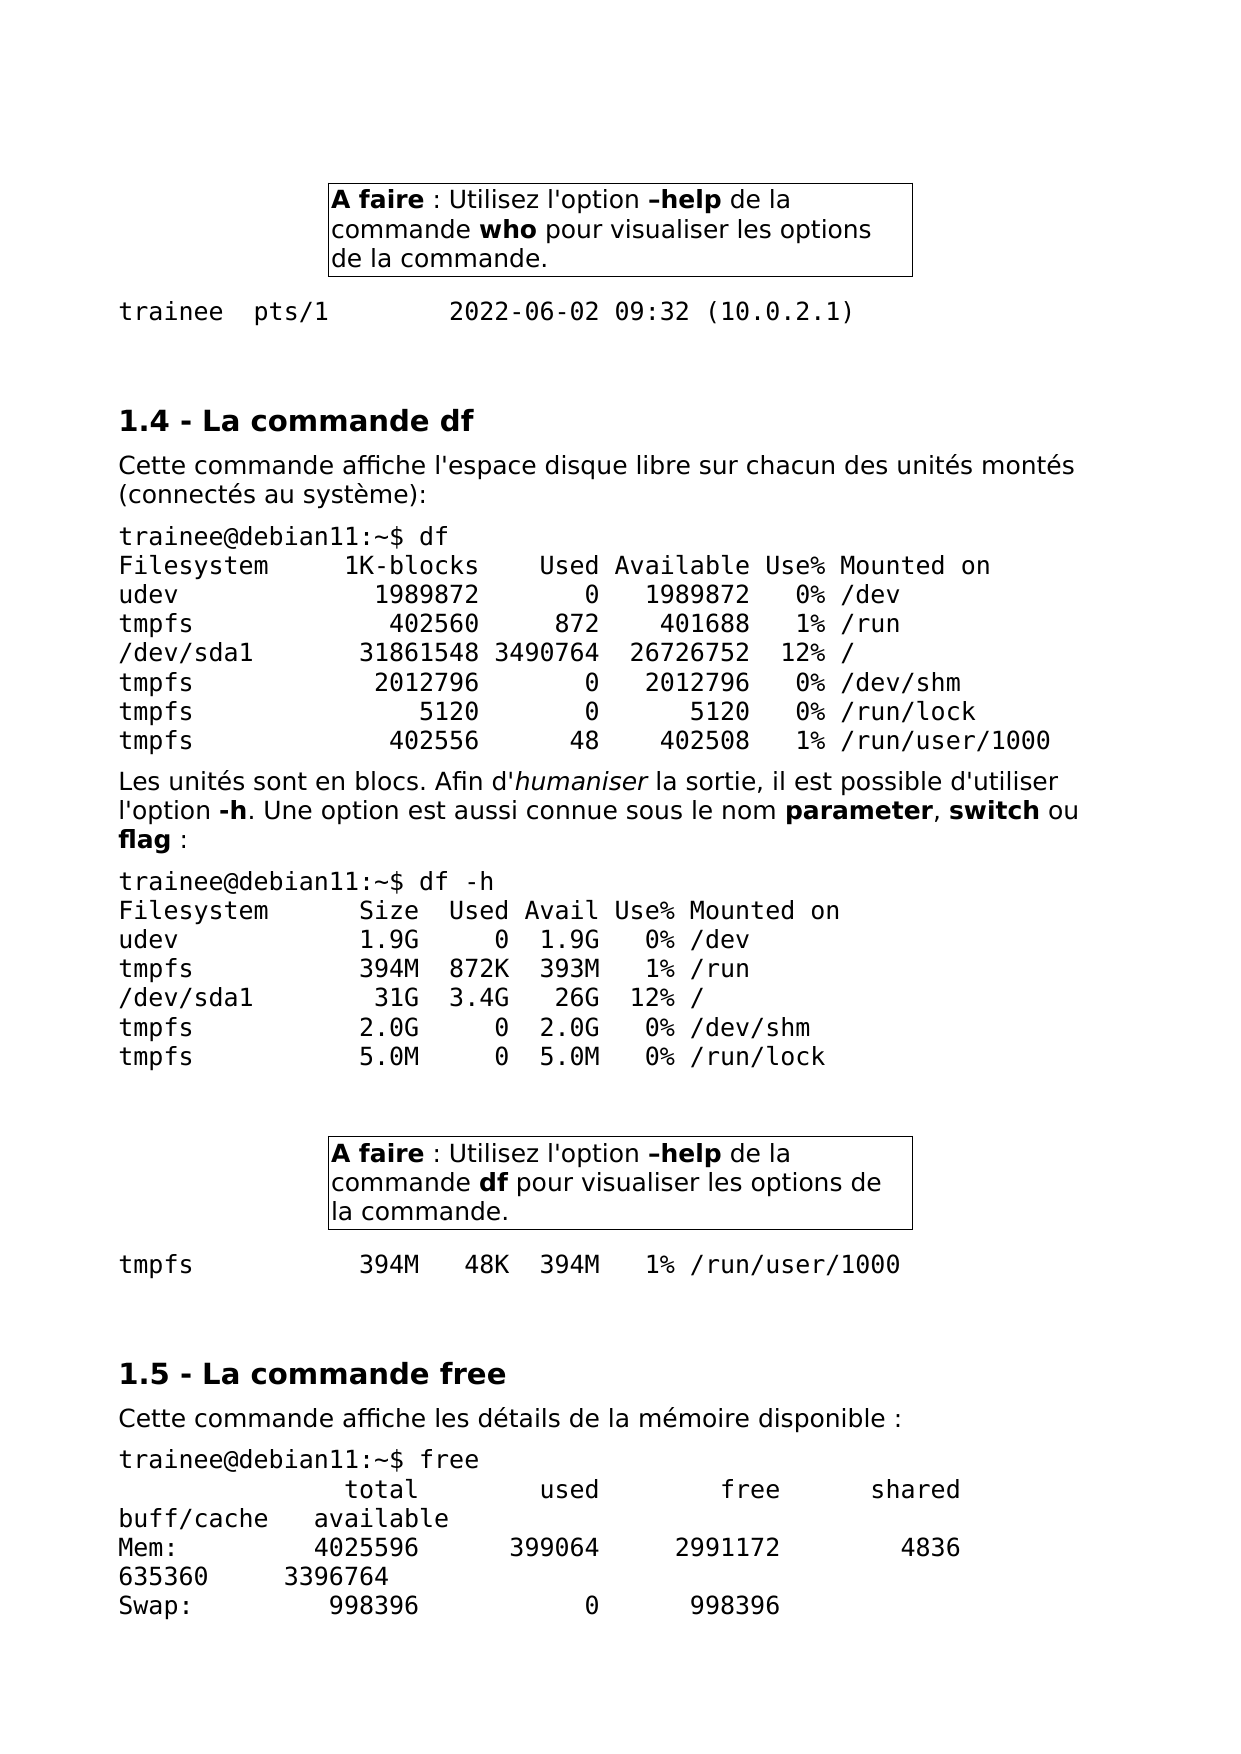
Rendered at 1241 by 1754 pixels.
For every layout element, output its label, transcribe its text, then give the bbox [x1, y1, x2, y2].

text trainee@debian11:~$ df -h Filesystem Size Used Avail Use% Mounted on udev 1.9G 0 1.9G 0% /dev tmpfs 394M 872K 393M 1% /run /dev/sda1 31G 3.4G 26G 12% / tmpfs 2.0G 0 2.0G 0% /dev/shm tmpfs 5.0M 0 5.0M 0% /run/lock tmpfs 394M 48K 394M 1% /run/user/1000 [118, 867, 1122, 1279]
text trainee@debian11:~$ free total used free shared buff/cache available Mem: 4025596 399064 2991172 4836 635360 3396764 Swap: 998396 0 998396 [118, 1446, 1122, 1621]
text Les unités sont en blocs. Afin d'humaniser la sortie, il est possible d'utiliser l'option -h. Une option est aussi connue sous le nom parameter, switch ou flag : [118, 767, 1122, 854]
table_header A faire : Utilisez l'option –help de la commande df pour visualiser les options de la commande. [329, 1137, 912, 1229]
text trainee@debian11:~$ df Filesystem 1K-blocks Used Available Use% Mounted on udev 1989872 0 1989872 0% /dev tmpfs 402560 872 401688 1% /run /dev/sda1 31861548 3490764 26726752 12% / tmpfs 2012796 0 2012796 0% /dev/shm tmpfs 5120 0 5120 0% /run/lock tmpfs 402556 48 402508 1% /run/user/1000 [118, 522, 1122, 755]
subtitle 1.5 - La commande free [118, 1358, 1122, 1392]
text Cette commande affiche les détails de la mémoire disponible : [118, 1404, 1122, 1433]
table_header A faire : Utilisez l'option –help de la commande who pour visualiser les options de la commande. [329, 184, 912, 276]
text Cette commande affiche l'espace disque libre sur chacun des unités montés (connectés au système): [118, 451, 1122, 509]
subtitle 1.4 - La commande df [118, 404, 1122, 438]
text trainee pts/1 2022-06-02 09:32 (10.0.2.1) [118, 118, 1122, 326]
